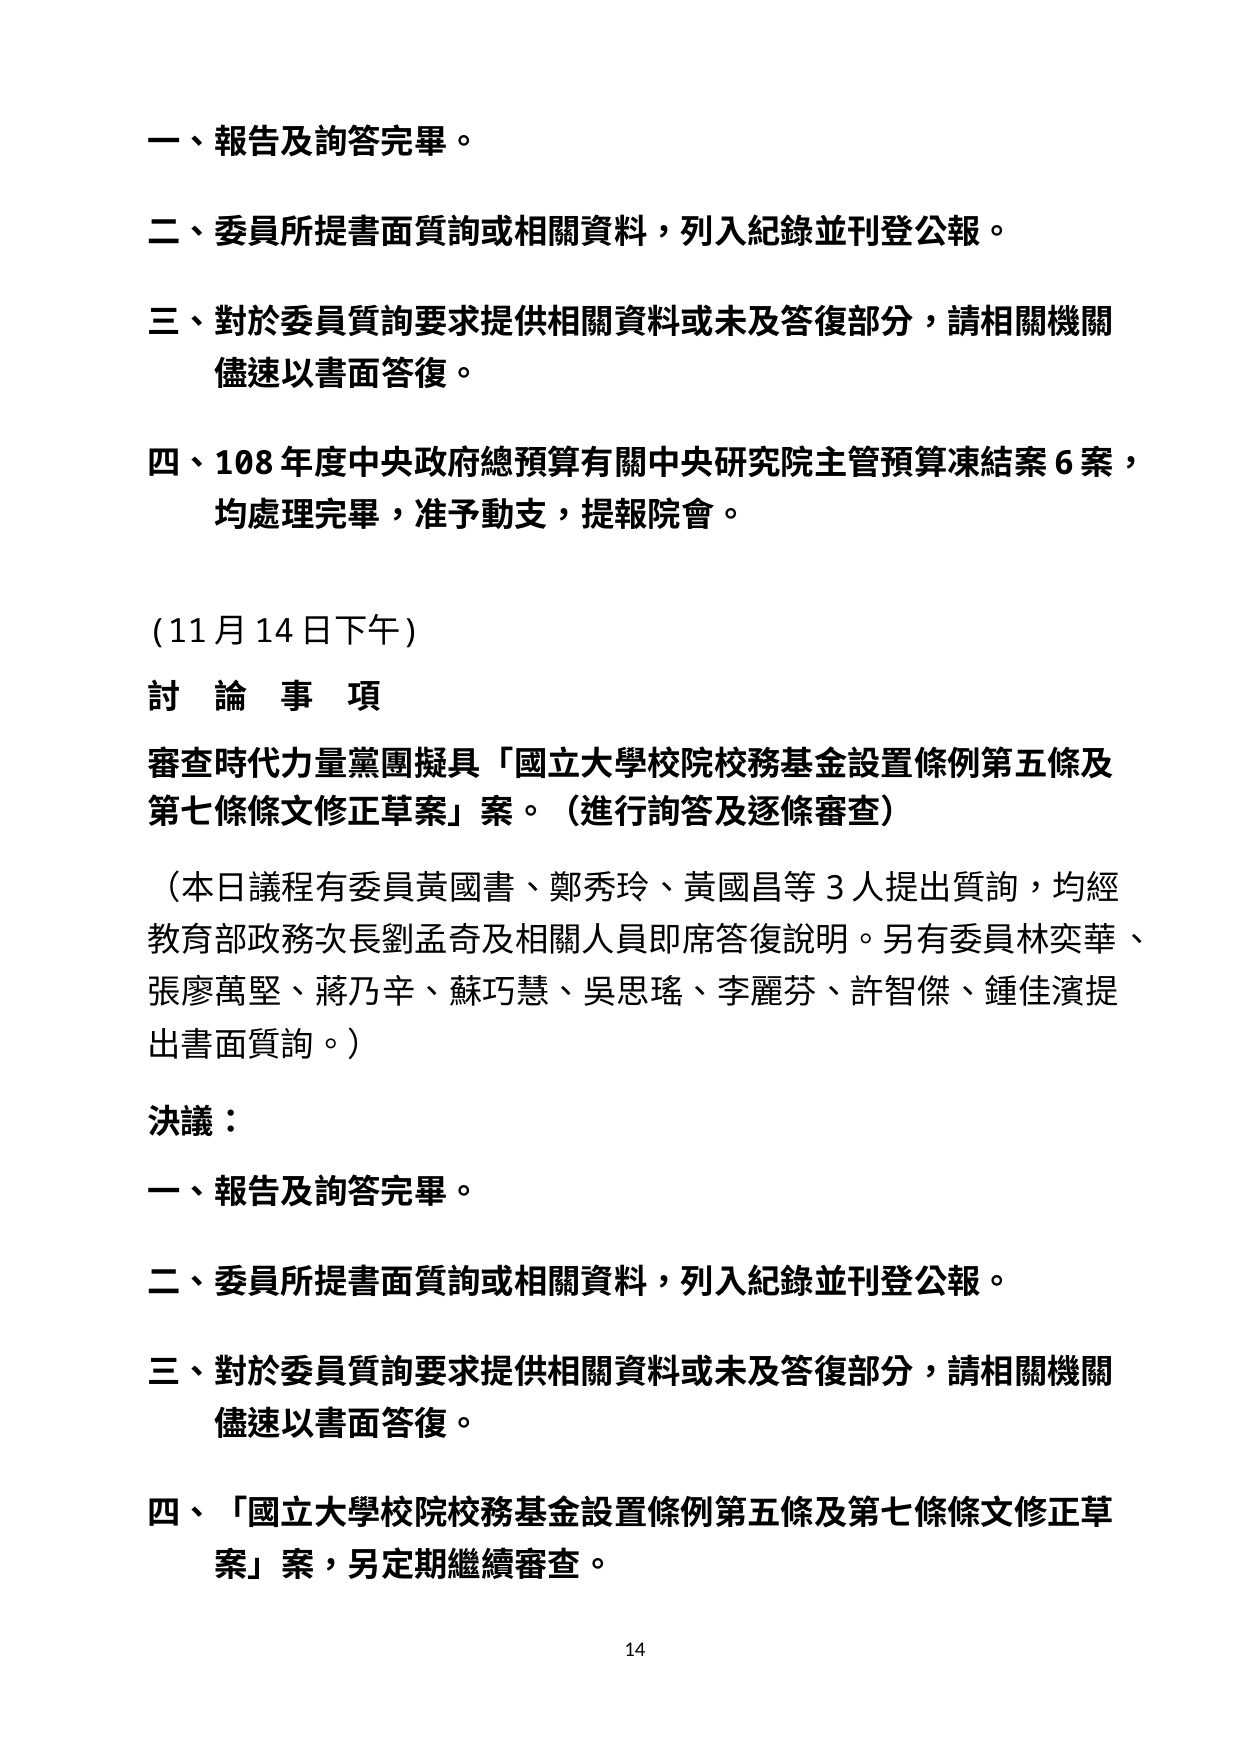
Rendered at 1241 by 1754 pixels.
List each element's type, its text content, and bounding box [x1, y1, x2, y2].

text 四、「國立大學校院校務基金設置條例第五條及第七條條文修正草案」案，另定期繼續審查。 [147, 1483, 1122, 1587]
text 四、108年度中央政府總預算有關中央研究院主管預算凍結案6案，均處理完畢，准予動支，提報院會。 [147, 433, 1122, 537]
text （本日議程有委員黃國書、鄭秀玲、黃國昌等3人提出質詢，均經教育部政務次長劉孟奇及相關人員即席答復說明。另有委員林奕華、張廖萬堅、蔣乃辛、蘇巧慧、吳思瑤、李麗芬、許智傑、鍾佳濱提出書面質詢。） [147, 858, 1120, 1066]
text 三、對於委員質詢要求提供相關資料或未及答復部分，請相關機關儘速以書面答復。 [147, 291, 1122, 396]
text 一、報告及詢答完畢。 [147, 1162, 1122, 1214]
text 討 論 事 項 [147, 671, 1122, 718]
text 決議： [147, 1091, 1120, 1143]
text 二、委員所提書面質詢或相關資料，列入紀錄並刊登公報。 [147, 202, 1122, 254]
text 三、對於委員質詢要求提供相關資料或未及答復部分，請相關機關儘速以書面答復。 [147, 1341, 1122, 1446]
text (11月14日下午) [147, 604, 1120, 652]
text 審查時代力量黨團擬具「國立大學校院校務基金設置條例第五條及第七條條文修正草案」案。（進行詢答及逐條審查） [147, 737, 1122, 833]
text 二、委員所提書面質詢或相關資料，列入紀錄並刊登公報。 [147, 1252, 1122, 1304]
text 一、報告及詢答完畢。 [147, 112, 1122, 164]
